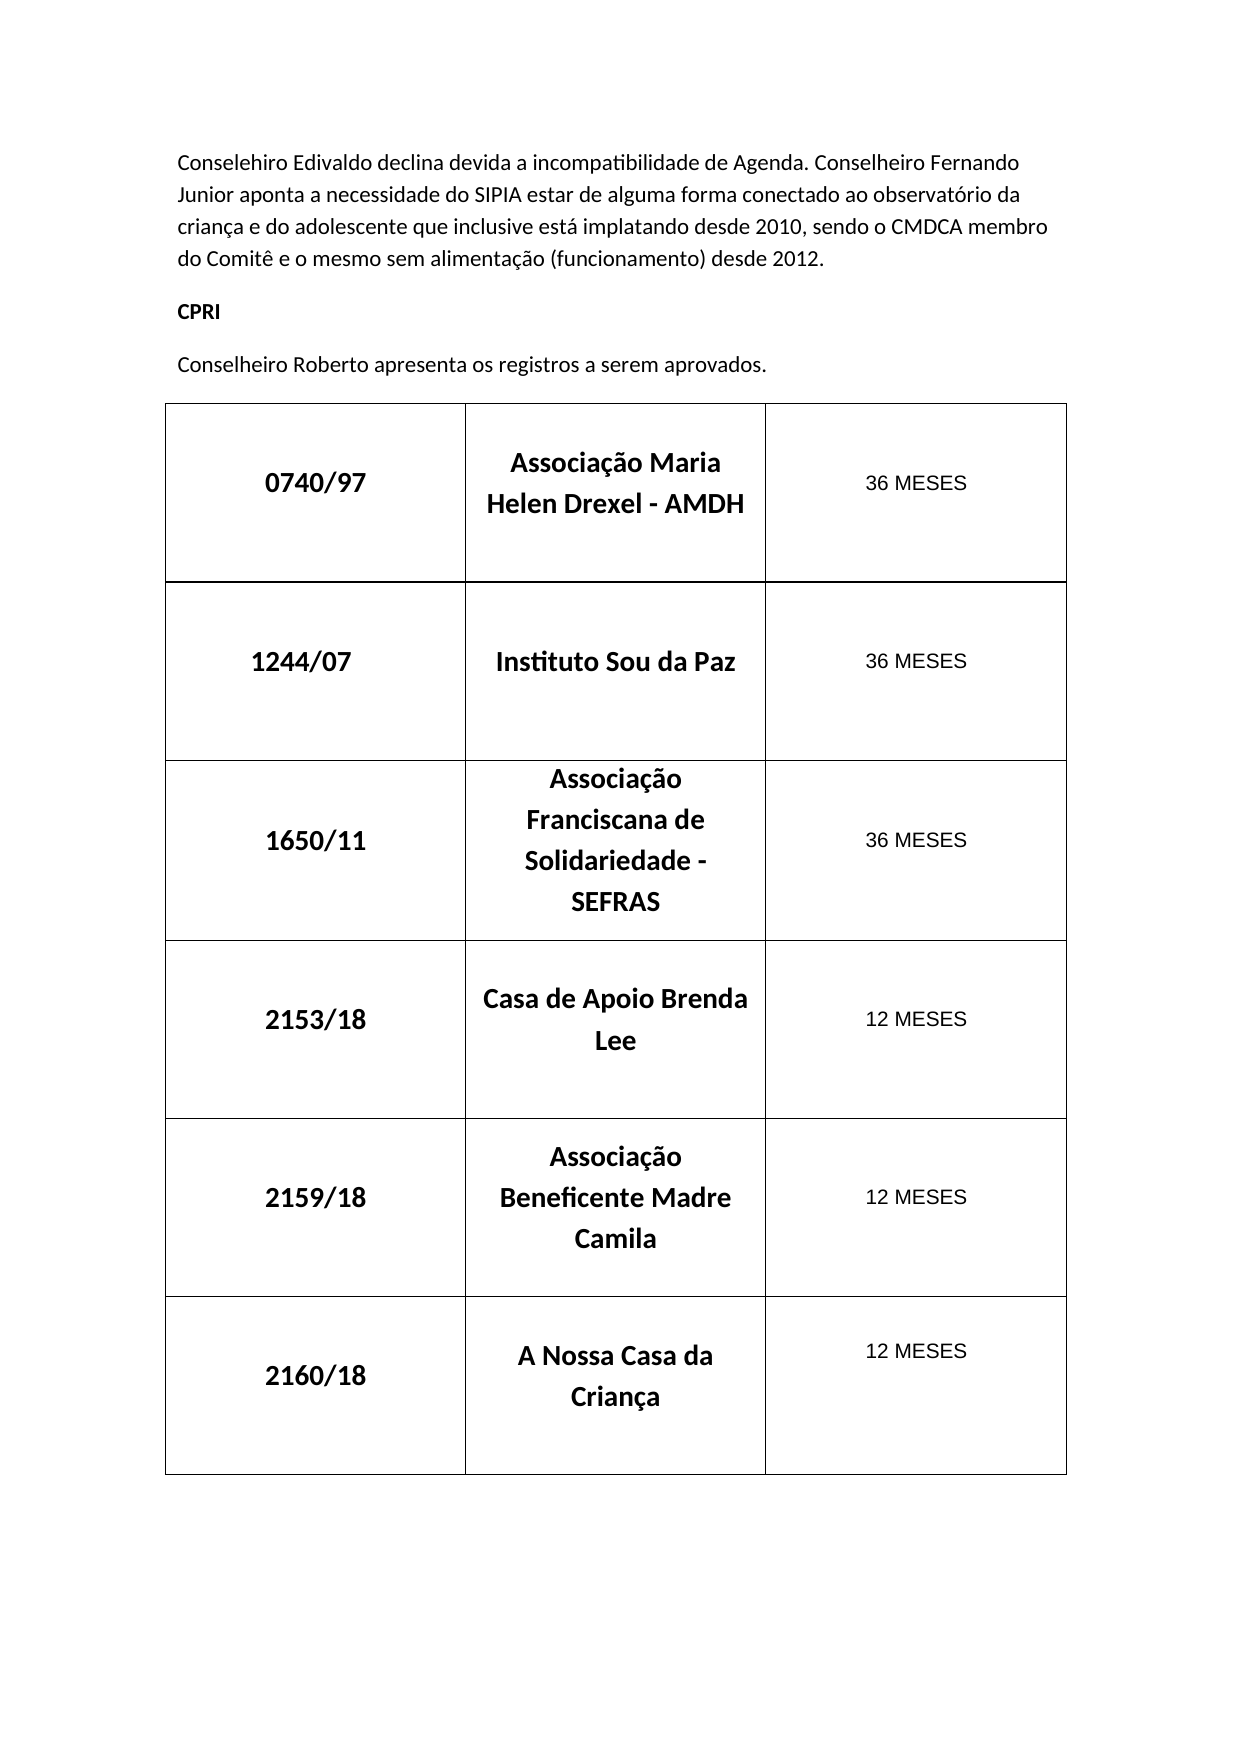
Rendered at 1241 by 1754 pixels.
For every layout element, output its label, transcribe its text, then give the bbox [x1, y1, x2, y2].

table_cell Associação Beneficente Madre Camila [466, 1119, 765, 1296]
table_cell Casa de Apoio Brenda Lee [466, 941, 765, 1118]
table_cell 36 MESES [766, 583, 1066, 759]
table_header 36 MESES [766, 404, 1066, 581]
table_cell 12 MESES [766, 941, 1066, 1118]
text Conselehiro Edivaldo declina devida a incompatibilidade de Agenda. Conselheiro Fernando Junior aponta a necessidade do SIPIA estar de alguma forma conectado ao observatório da criança e do adolescente que inclusive está implatando desde 2010, sendo o CMDCA membro do Comitê e o mesmo sem alimentação (funcionamento) desde 2012. [177, 148, 1063, 272]
table_cell Associação Franciscana de Solidariedade - SEFRAS [466, 761, 765, 940]
table_cell 1650/11 [166, 761, 465, 940]
table_cell 12 MESES [766, 1297, 1066, 1474]
table_cell 2153/18 [166, 941, 465, 1118]
table_cell 12 MESES [766, 1119, 1066, 1296]
text CPRI [177, 297, 1063, 325]
table_cell 36 MESES [766, 761, 1066, 940]
table_cell A Nossa Casa da Criança [466, 1297, 765, 1474]
table_cell Instituto Sou da Paz [466, 583, 765, 759]
table_cell 2159/18 [166, 1119, 465, 1296]
table_cell 1244/07 [166, 583, 465, 759]
text Conselheiro Roberto apresenta os registros a serem aprovados. [177, 350, 1063, 378]
table_header Associação Maria Helen Drexel - AMDH [466, 404, 765, 581]
table_header 0740/97 [166, 404, 465, 581]
table_cell 2160/18 [166, 1297, 465, 1474]
